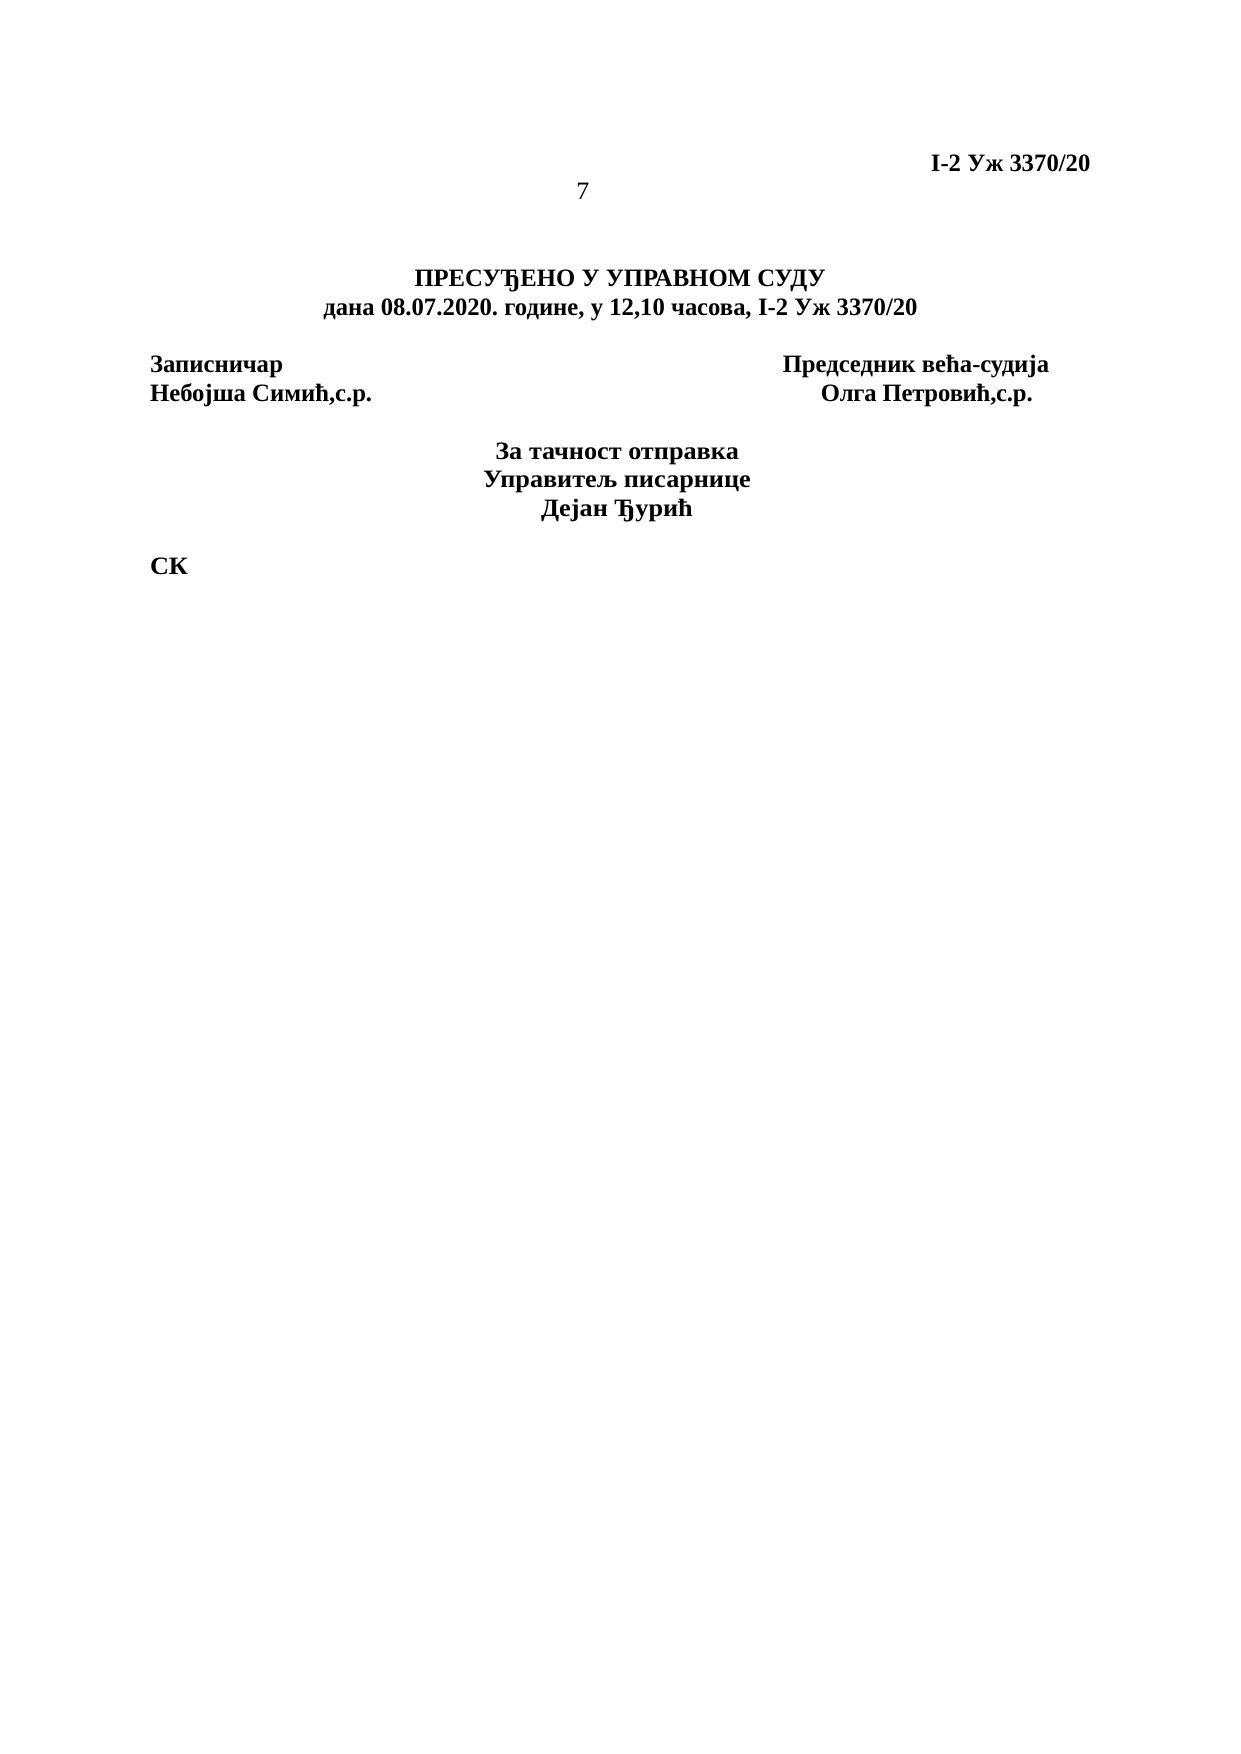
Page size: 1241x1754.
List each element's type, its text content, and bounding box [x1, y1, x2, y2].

text СК [150, 551, 1090, 579]
text ПРЕСУЂЕНО У УПРАВНОМ СУДУ [150, 263, 1090, 292]
text За тачност отправка [150, 436, 1090, 464]
text Управитељ писарнице [150, 464, 1090, 493]
text Дејан Ђурић [150, 493, 1090, 522]
text Небојша Симић,с.р. Олга Петровић,с.р. [150, 378, 1090, 407]
text дана 08.07.2020. године, у 12,10 часова, I-2 Уж 3370/20 [150, 292, 1090, 321]
text Записничар Председник већа-судија [150, 349, 1090, 378]
